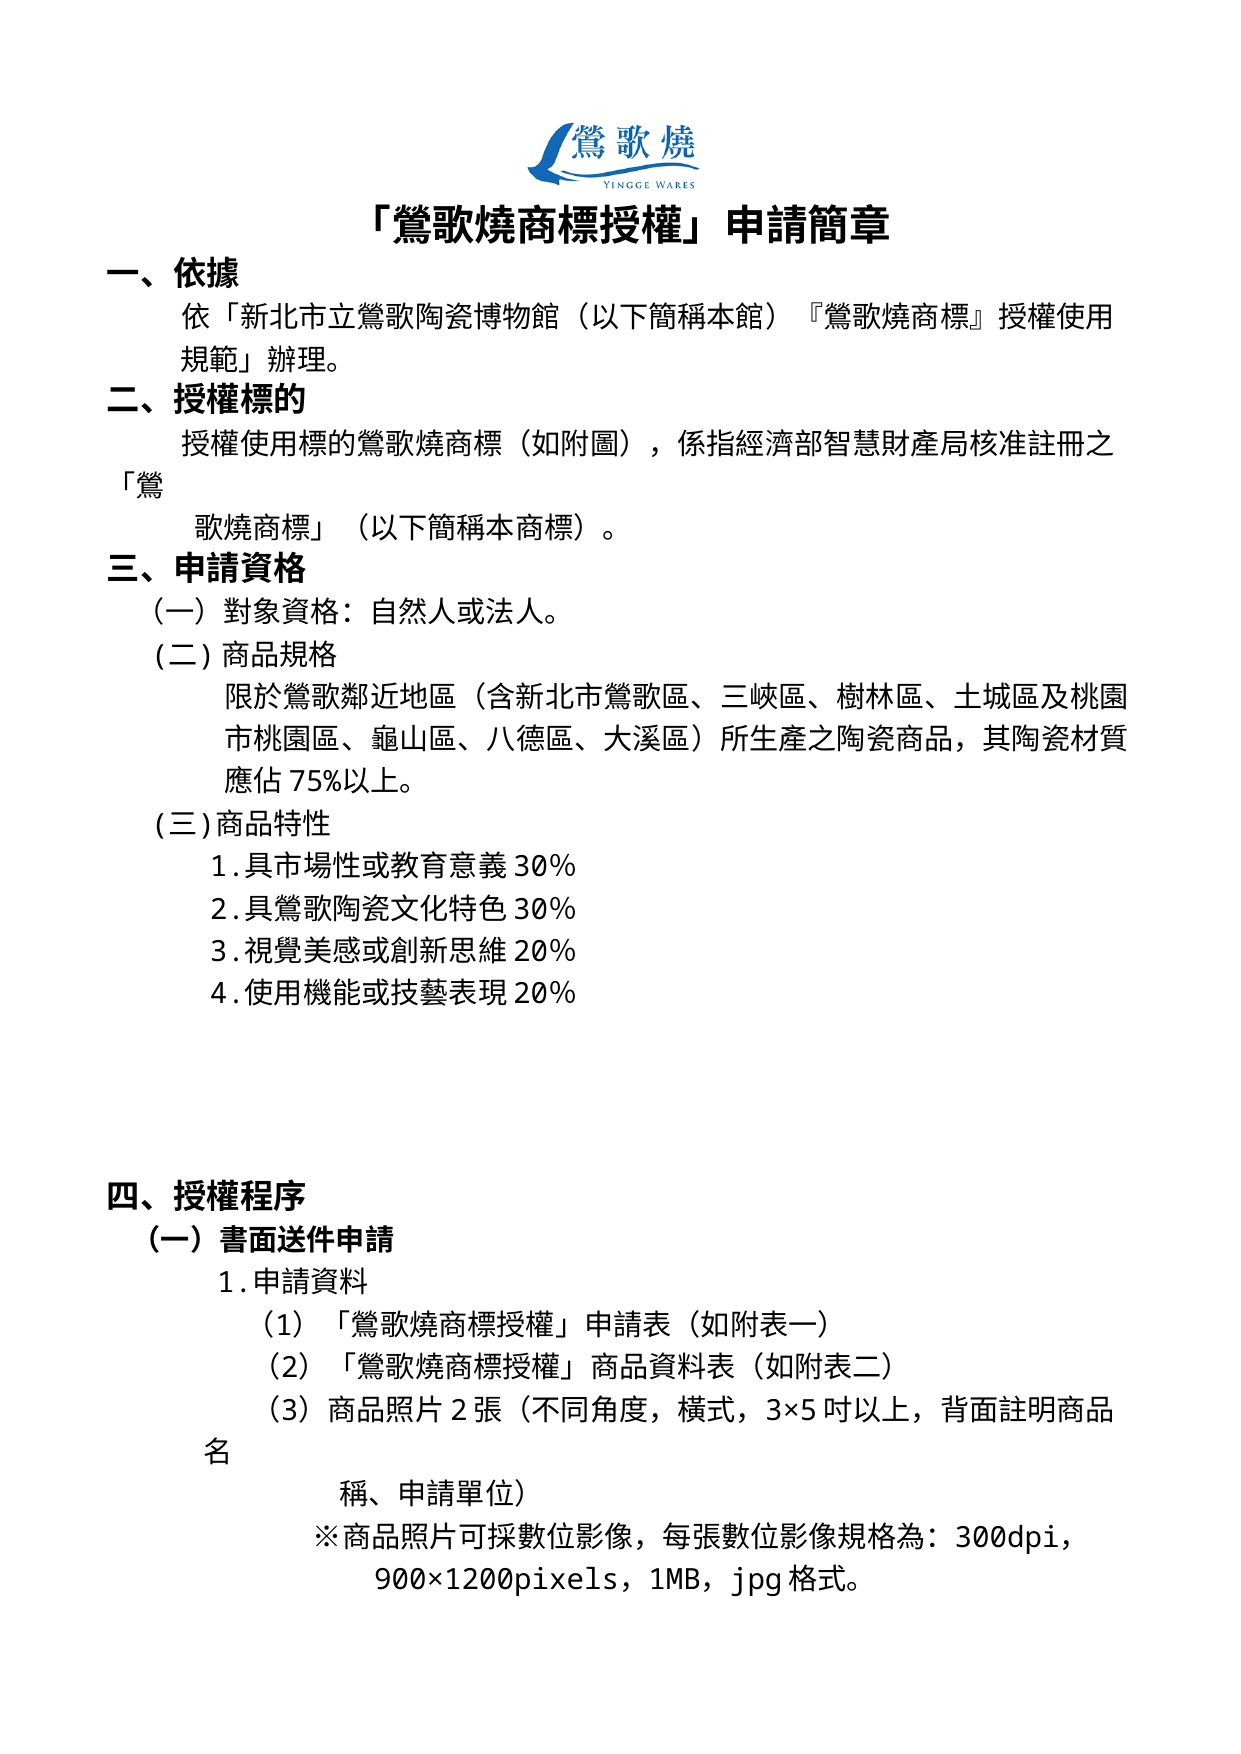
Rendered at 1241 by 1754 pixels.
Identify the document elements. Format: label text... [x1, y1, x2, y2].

text 二、授權標的 [106, 378, 1134, 420]
text 2.具鶯歌陶瓷文化特色30％ [209, 885, 1134, 928]
text 1.申請資料 [144, 1259, 1134, 1301]
text （一）書面送件申請 [106, 1217, 1134, 1259]
text 授權使用標的鶯歌燒商標（如附圖），係指經濟部智慧財產局核准註冊之「鶯 [106, 420, 1134, 505]
text 稱、申請單位） [181, 1471, 1134, 1513]
text （一）對象資格：自然人或法人。 [106, 589, 1134, 631]
text 四、授權程序 [106, 1175, 1134, 1217]
text 依「新北市立鶯歌陶瓷博物館（以下簡稱本館）『鶯歌燒商標』授權使用規範」辦理。 [106, 294, 1134, 378]
text 「鶯歌燒商標授權」申請簡章 [106, 192, 1134, 252]
text 3.視覺美感或創新思維20％ [209, 928, 1134, 970]
text 一、依據 [106, 252, 1134, 294]
text 4.使用機能或技藝表現20％ [209, 970, 1134, 1012]
text 900×1200pixels，1MB，jpg格式。 [181, 1556, 1134, 1598]
text 1.具市場性或教育意義30％ [209, 843, 1134, 885]
text 歌燒商標」（以下簡稱本商標）。 [106, 505, 1134, 547]
text （2）「鶯歌燒商標授權」商品資料表（如附表二） [181, 1344, 1134, 1386]
text 三、申請資格 [106, 547, 1134, 589]
text （3）商品照片2張（不同角度，橫式，3×5吋以上，背面註明商品名 [181, 1386, 1134, 1471]
text （1）「鶯歌燒商標授權」申請表（如附表一） [181, 1301, 1134, 1344]
text ※商品照片可採數位影像，每張數位影像規格為：300dpi， [181, 1513, 1134, 1556]
text (三)商品特性 [106, 800, 1134, 843]
picture [523, 118, 703, 192]
text 限於鶯歌鄰近地區（含新北市鶯歌區、三峽區、樹林區、土城區及桃園市桃園區、龜山區、八德區、大溪區）所生產之陶瓷商品，其陶瓷材質應佔75%以上。 [224, 673, 1134, 800]
text (二) 商品規格 [151, 631, 1134, 673]
